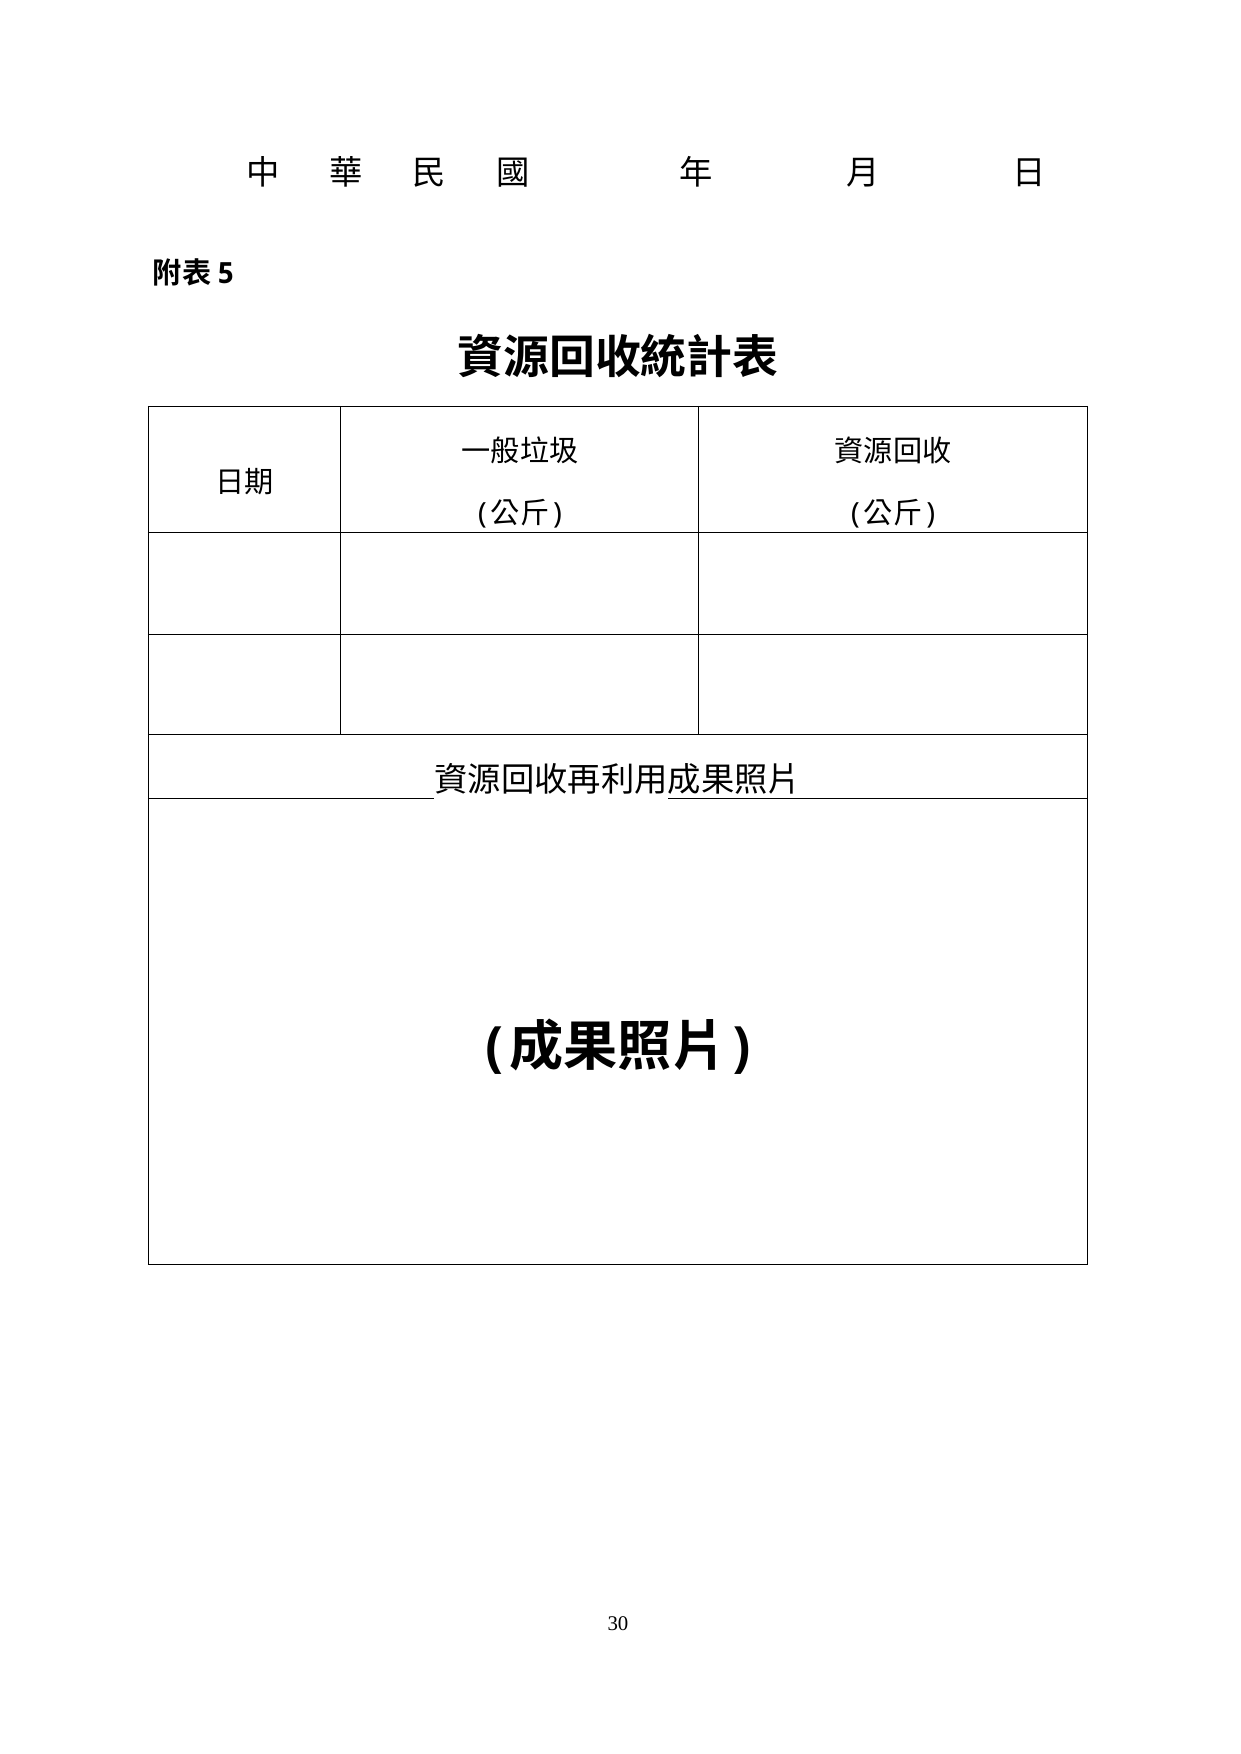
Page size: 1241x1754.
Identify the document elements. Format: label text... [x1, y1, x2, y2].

text 附表5 [153, 250, 273, 292]
table_header 資源回收 (公斤) [699, 407, 1087, 532]
text 資源回收統計表 [138, 243, 1087, 406]
table_cell 資源回收再利用成果照片 [149, 735, 1087, 797]
table_cell (成果照片) [149, 799, 1087, 1264]
table_cell [699, 635, 1087, 734]
table_cell [149, 533, 340, 633]
table_header 日期 [149, 407, 340, 532]
table_cell [341, 635, 698, 734]
table_cell [699, 533, 1087, 633]
table_cell [149, 635, 340, 734]
table_header 一般垃圾 (公斤) [341, 407, 698, 532]
text 中 華 民 國 年 月 日 [204, 146, 1087, 194]
table_cell [341, 533, 698, 633]
